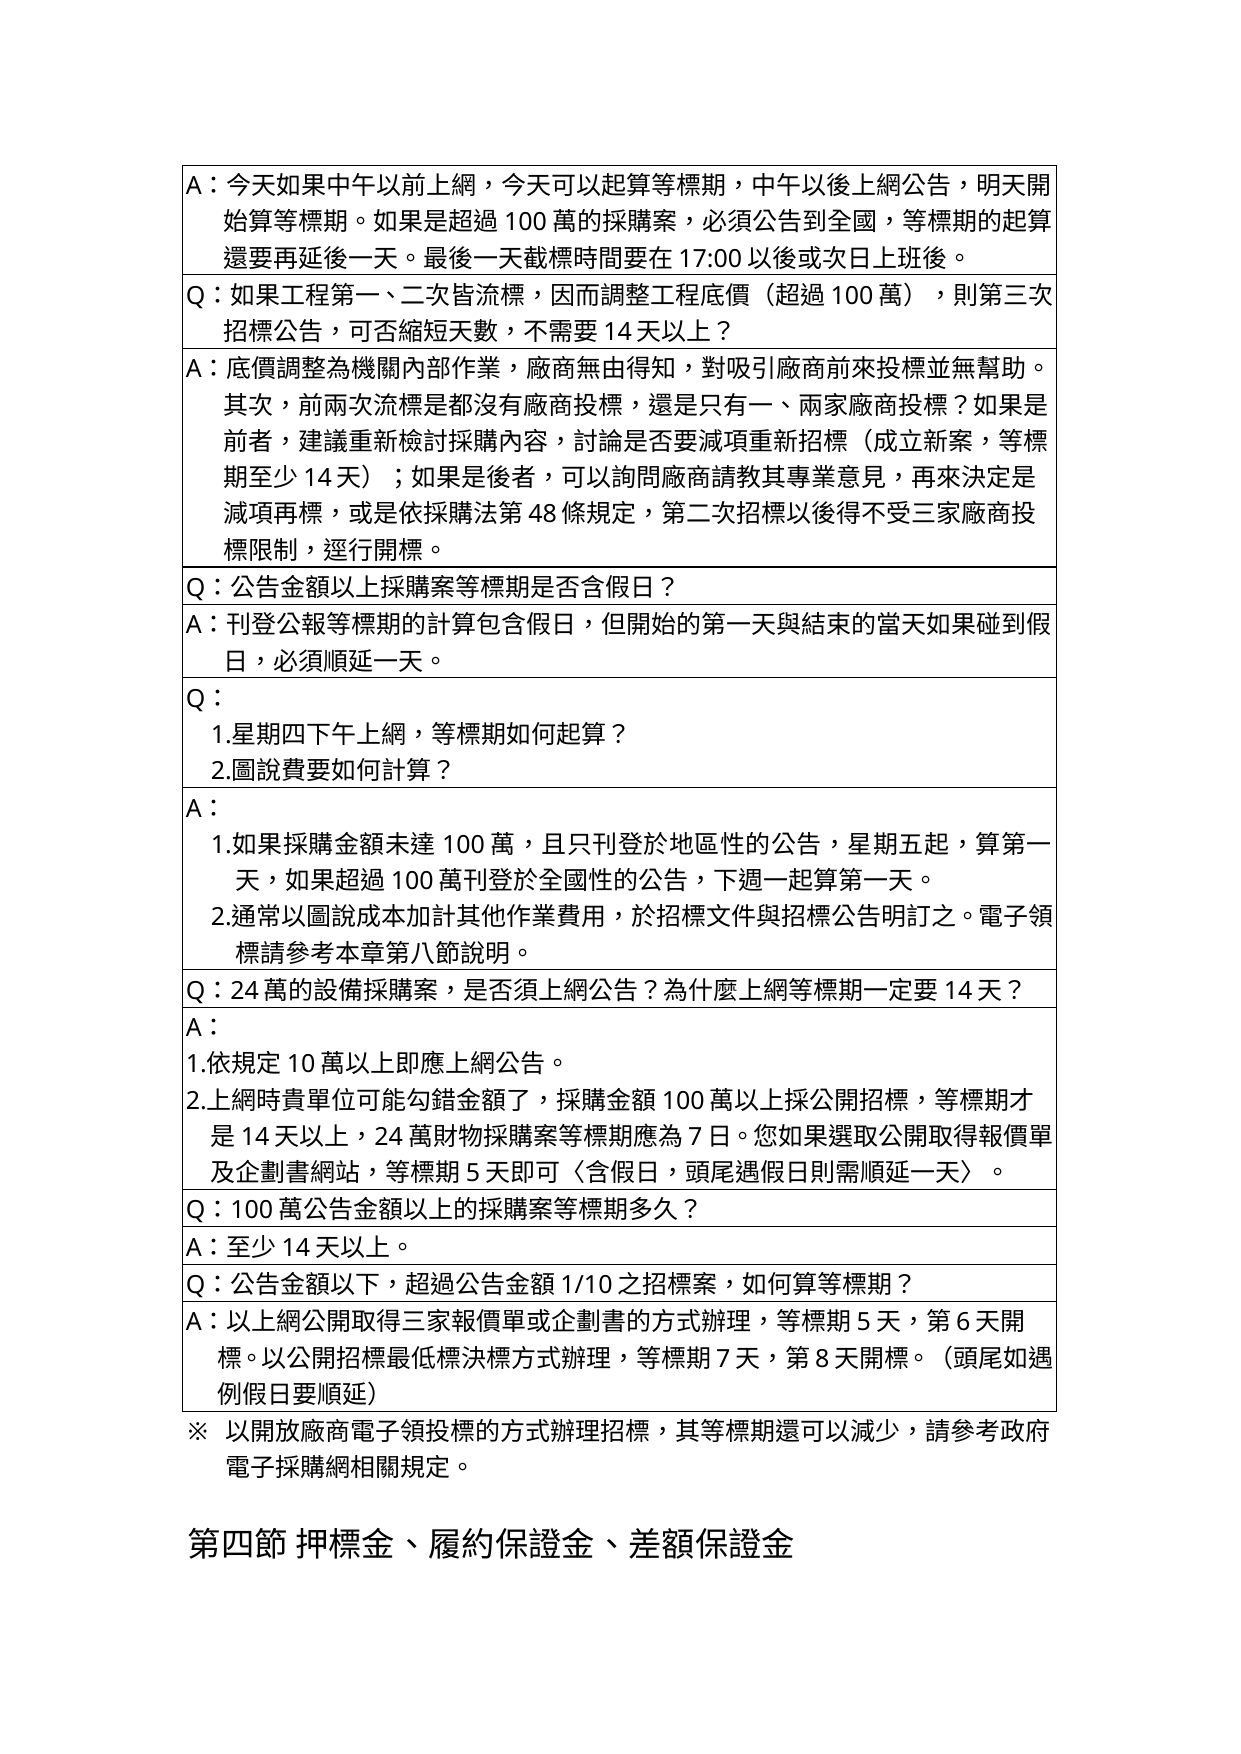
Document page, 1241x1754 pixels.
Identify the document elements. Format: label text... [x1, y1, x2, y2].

table_cell Q： 1.星期四下午上網，等標期如何起算？ 2.圖說費要如何計算？ [183, 678, 1056, 787]
table_cell Q：24萬的設備採購案，是否須上網公告？為什麼上網等標期一定要14天？ [183, 970, 1056, 1007]
table_cell A：今天如果中午以前上網，今天可以起算等標期，中午以後上網公告，明天開始算等標期。如果是超過100萬的採購案，必須公告到全國，等標期的起算還要再延後一天。最後一天截標時間要在17:00以後或次日上班後。 [183, 166, 1056, 274]
table_cell A：底價調整為機關內部作業，廠商無由得知，對吸引廠商前來投標並無幫助。其次，前兩次流標是都沒有廠商投標，還是只有一、兩家廠商投標？如果是前者，建議重新檢討採購內容，討論是否要減項重新招標（成立新案，等標期至少14天）；如果是後者，可以詢問廠商請教其專業意見，再來決定是減項再標，或是依採購法第48條規定，第二次招標以後得不受三家廠商投標限制，逕行開標。 [183, 349, 1056, 566]
table_cell A：刊登公報等標期的計算包含假日，但開始的第一天與結束的當天如果碰到假日，必須順延一天。 [183, 605, 1056, 677]
table_cell Q：100萬公告金額以上的採購案等標期多久？ [183, 1190, 1056, 1226]
table_cell Q：如果工程第一、二次皆流標，因而調整工程底價（超過100萬），則第三次招標公告，可否縮短天數，不需要14天以上？ [183, 275, 1056, 348]
table_cell Q：公告金額以下，超過公告金額1/10之招標案，如何算等標期？ [183, 1265, 1056, 1301]
table_cell A： 1.依規定10萬以上即應上網公告。 2.上網時貴單位可能勾錯金額了，採購金額100萬以上採公開招標，等標期才是14天以上，24萬財物採購案等標期應為7日。您如果選取公開取得報價單及企劃書網站，等標期5天即可〈含假日，頭尾遇假日則需順延一天〉。 [183, 1008, 1056, 1189]
table_cell A： 1.如果採購金額未達100萬，且只刊登於地區性的公告，星期五起，算第一天，如果超過100萬刊登於全國性的公告，下週一起算第一天。 2.通常以圖說成本加計其他作業費用，於招標文件與招標公告明訂之。電子領標請參考本章第八節說明。 [183, 788, 1056, 969]
table_cell Q：公告金額以上採購案等標期是否含假日？ [183, 568, 1056, 604]
table_cell A：以上網公開取得三家報價單或企劃書的方式辦理，等標期5天，第6天開標。以公開招標最低標決標方式辦理，等標期7天，第8天開標。（頭尾如遇例假日要順延） [183, 1302, 1056, 1411]
text 第四節 押標金、履約保證金、差額保證金 [187, 1518, 1053, 1566]
list 以開放廠商電子領投標的方式辦理招標，其等標期還可以減少，請參考政府電子採購網相關規定。 [187, 1412, 1053, 1484]
table_cell A：至少14天以上。 [183, 1227, 1056, 1263]
